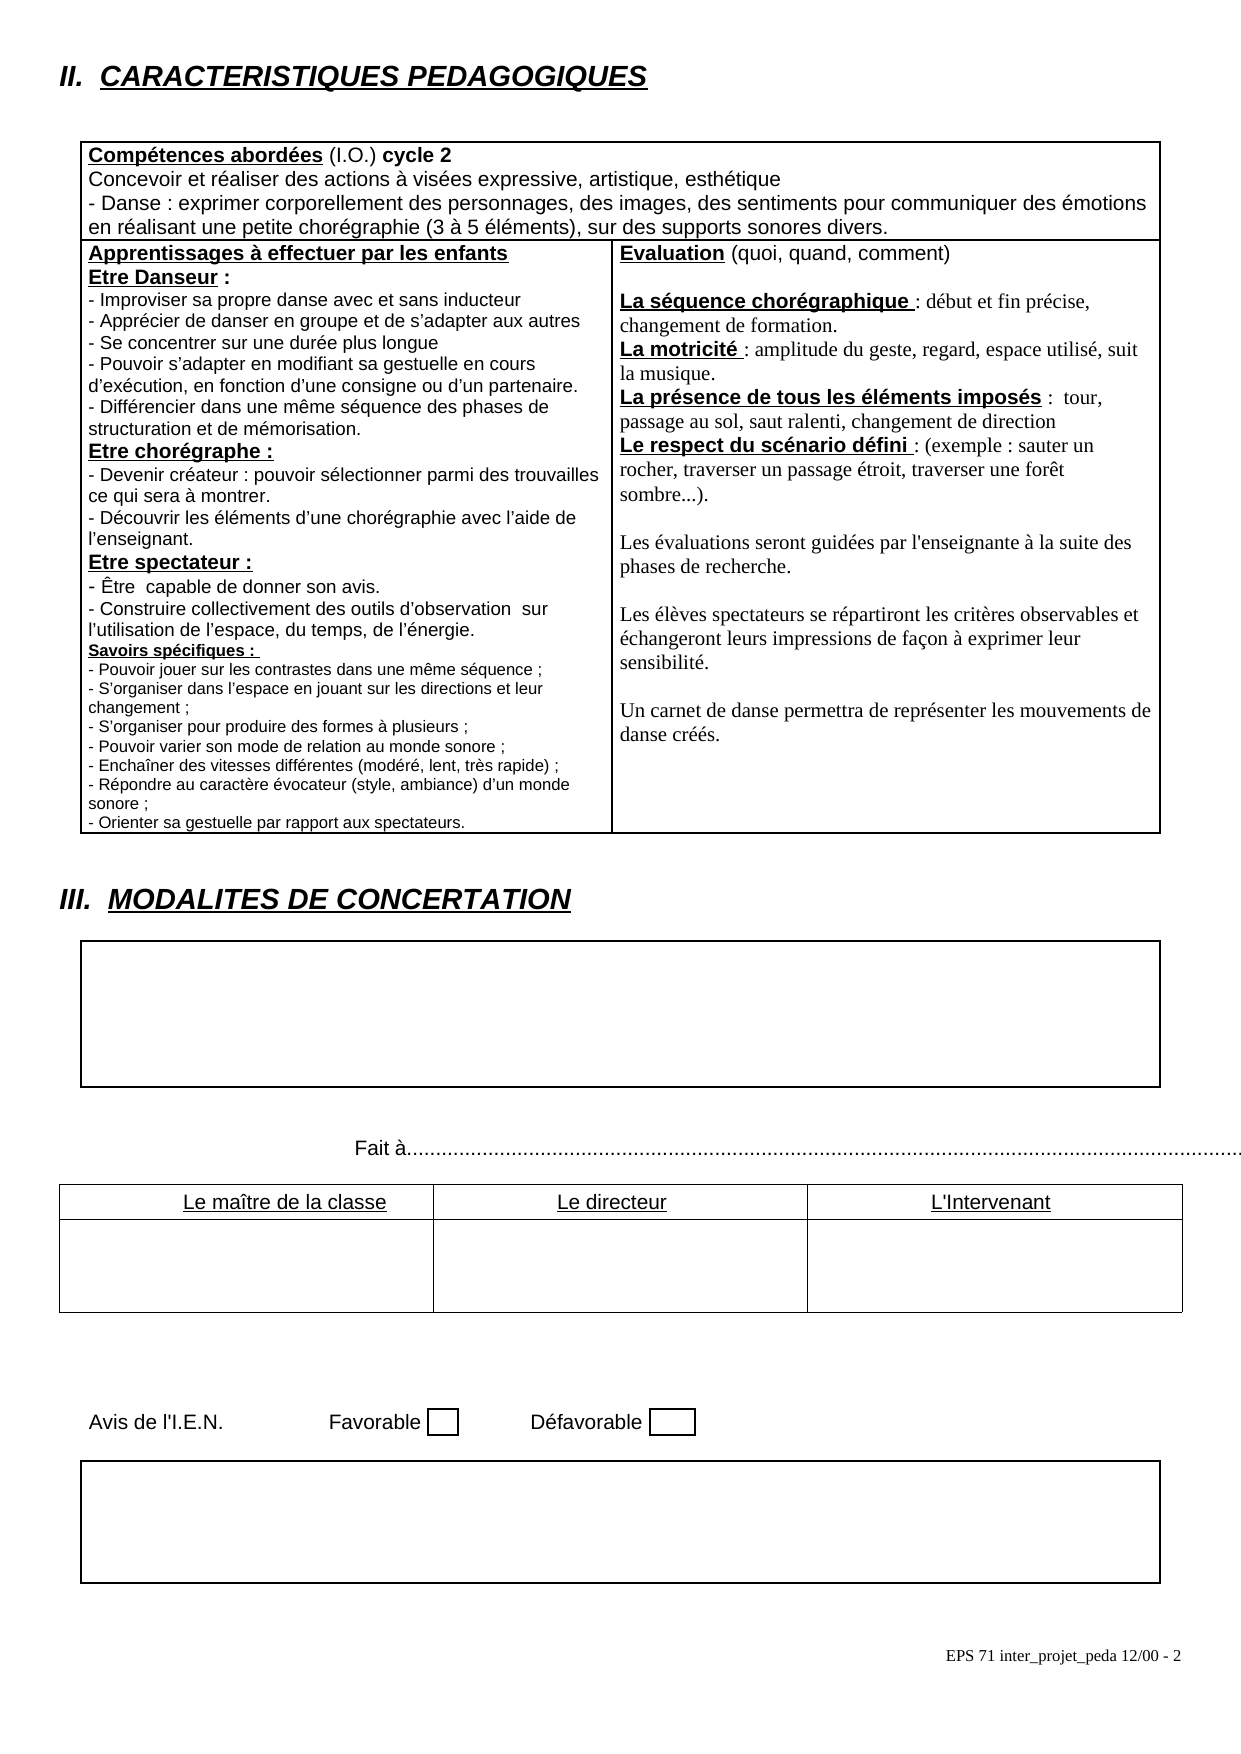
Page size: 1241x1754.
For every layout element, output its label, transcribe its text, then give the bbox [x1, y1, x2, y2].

text Fait à le [354, 1136, 1181, 1160]
table_header Défavorable [459, 1408, 649, 1434]
table_header Compétences abordées (I.O.) cycle 2 Concevoir et réaliser des actions à visées expressive, artistique, esthétique - Danse : exprimer corporellement des personnages, des images, des sentiments pour communiquer des émotions en réalisant une petite chorégraphie (3 à 5 éléments), sur des supports sonores divers. [82, 143, 1159, 238]
table_cell Evaluation (quoi, quand, comment) La séquence chorégraphique : début et fin précise, changement de formation. La motricité : amplitude du geste, regard, espace utilisé, suit la musique. La présence de tous les éléments imposés : tour, passage au sol, saut ralenti, changement de direction Le respect du scénario défini : (exemple : sauter un rocher, traverser un passage étroit, traverser une forêt sombre...). Les évaluations seront guidées par l'enseignante à la suite des phases de recherche. Les élèves spectateurs se répartiront les critères observables et échangeront leurs impressions de façon à exprimer leur sensibilité. Un carnet de danse permettra de représenter les mouvements de danse créés. [613, 241, 1159, 832]
table_cell [60, 1220, 433, 1312]
table_header Favorable [303, 1408, 427, 1434]
table_cell [434, 1220, 807, 1312]
table_header [82, 942, 1159, 1086]
table_cell Apprentissages à effectuer par les enfants Etre Danseur : - Improviser sa propre danse avec et sans inducteur - Apprécier de danser en groupe et de s’adapter aux autres - Se concentrer sur une durée plus longue - Pouvoir s’adapter en modifiant sa gestuelle en cours d’exécution, en fonction d’une consigne ou d’un partenaire. - Différencier dans une même séquence des phases de structuration et de mémorisation. Etre chorégraphe : - Devenir créateur : pouvoir sélectionner parmi des trouvailles ce qui sera à montrer. - Découvrir les éléments d’une chorégraphie avec l’aide de l’enseignant. Etre spectateur : - Être capable de donner son avis. - Construire collectivement des outils d’observation sur l’utilisation de l’espace, du temps, de l’énergie. Savoirs spécifiques : - Pouvoir jouer sur les contrastes dans une même séquence ; - S’organiser dans l’espace en jouant sur les directions et leur changement ; - S’organiser pour produire des formes à plusieurs ; - Pouvoir varier son mode de relation au monde sonore ; - Enchaîner des vitesses différentes (modéré, lent, très rapide) ; - Répondre au caractère évocateur (style, ambiance) d’un monde sonore ; - Orienter sa gestuelle par rapport aux spectateurs. [82, 241, 611, 832]
table_header L'Intervenant [808, 1185, 1182, 1219]
table_header Le maître de la classe [60, 1185, 433, 1219]
table_cell [808, 1220, 1182, 1312]
table_header Avis de l'I.E.N. [81, 1408, 303, 1434]
text II. CARACTERISTIQUES PEDAGOGIQUES [59, 59, 1181, 93]
table_header Le directeur [434, 1185, 807, 1219]
table_header [429, 1410, 457, 1434]
table_header [651, 1410, 694, 1434]
text III. MODALITES DE CONCERTATION [59, 882, 1181, 916]
table_header [82, 1462, 1159, 1582]
